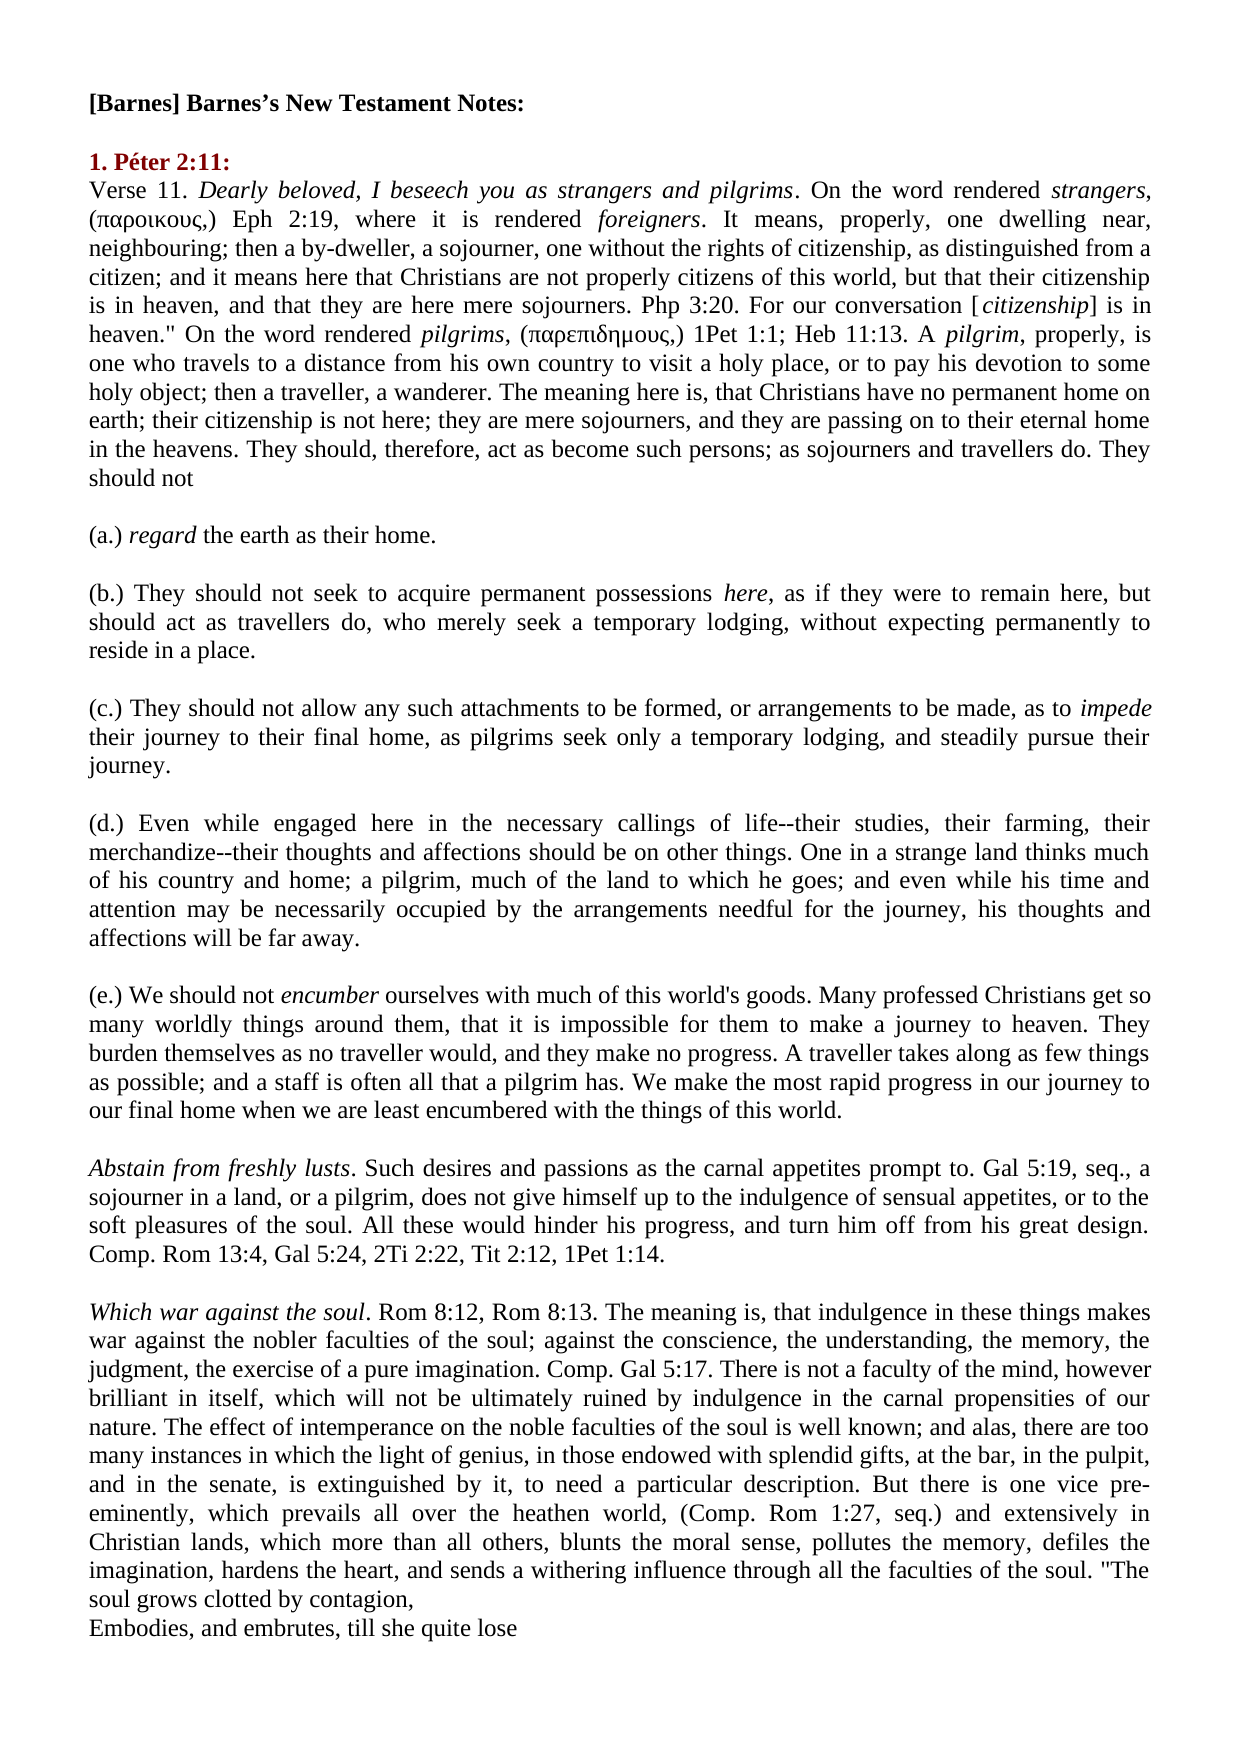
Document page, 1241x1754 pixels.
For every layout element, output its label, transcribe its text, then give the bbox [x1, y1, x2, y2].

text [Barnes] Barnes’s New Testament Notes: [88, 88, 1152, 117]
text Verse 11. Dearly beloved, I beseech you as strangers and pilgrims. On the word rendered strangers, (παροικους,) Eph 2:19, where it is rendered foreigners. It means, properly, one dwelling near, neighbouring; then a by-dweller, a sojourner, one without the rights of citizenship, as distinguished from a citizen; and it means here that Christians are not properly citizens of this world, but that their citizenship is in heaven, and that they are here mere sojourners. Php 3:20. For our conversation [citizenship] is in heaven." On the word rendered pilgrims, (παρεπιδημους,) 1Pet 1:1; Heb 11:13. A pilgrim, properly, is one who travels to a distance from his own country to visit a holy place, or to pay his devotion to some holy object; then a traveller, a wanderer. The meaning here is, that Christians have no permanent home on earth; their citizenship is not here; they are mere sojourners, and they are passing on to their eternal home in the heavens. They should, therefore, act as become such persons; as sojourners and travellers do. They should not (a.) regard the earth as their home. (b.) They should not seek to acquire permanent possessions here, as if they were to remain here, but should act as travellers do, who merely seek a temporary lodging, without expecting permanently to reside in a place. (c.) They should not allow any such attachments to be formed, or arrangements to be made, as to impede their journey to their final home, as pilgrims seek only a temporary lodging, and steadily pursue their journey. (d.) Even while engaged here in the necessary callings of life--their studies, their farming, their merchandize--their thoughts and affections should be on other things. One in a strange land thinks much of his country and home; a pilgrim, much of the land to which he goes; and even while his time and attention may be necessarily occupied by the arrangements needful for the journey, his thoughts and affections will be far away. (e.) We should not encumber ourselves with much of this world's goods. Many professed Christians get so many worldly things around them, that it is impossible for them to make a journey to heaven. They burden themselves as no traveller would, and they make no progress. A traveller takes along as few things as possible; and a staff is often all that a pilgrim has. We make the most rapid progress in our journey to our final home when we are least encumbered with the things of this world. Abstain from freshly lusts. Such desires and passions as the carnal appetites prompt to. Gal 5:19, seq., a sojourner in a land, or a pilgrim, does not give himself up to the indulgence of sensual appetites, or to the soft pleasures of the soul. All these would hinder his progress, and turn him off from his great design. Comp. Rom 13:4, Gal 5:24, 2Ti 2:22, Tit 2:12, 1Pet 1:14. Which war against the soul. Rom 8:12, Rom 8:13. The meaning is, that indulgence in these things makes war against the nobler faculties of the soul; against the conscience, the understanding, the memory, the judgment, the exercise of a pure imagination. Comp. Gal 5:17. There is not a faculty of the mind, however brilliant in itself, which will not be ultimately ruined by indulgence in the carnal propensities of our nature. The effect of intemperance on the noble faculties of the soul is well known; and alas, there are too many instances in which the light of genius, in those endowed with splendid gifts, at the bar, in the pulpit, and in the senate, is extinguished by it, to need a particular description. But there is one vice pre-eminently, which prevails all over the heathen world, (Comp. Rom 1:27, seq.) and extensively in Christian lands, which more than all others, blunts the moral sense, pollutes the memory, defiles the imagination, hardens the heart, and sends a withering influence through all the faculties of the soul. "The soul grows clotted by contagion, Embodies, and embrutes, till she quite lose [88, 176, 1152, 1642]
text 1. Péter 2:11: [88, 147, 1152, 176]
